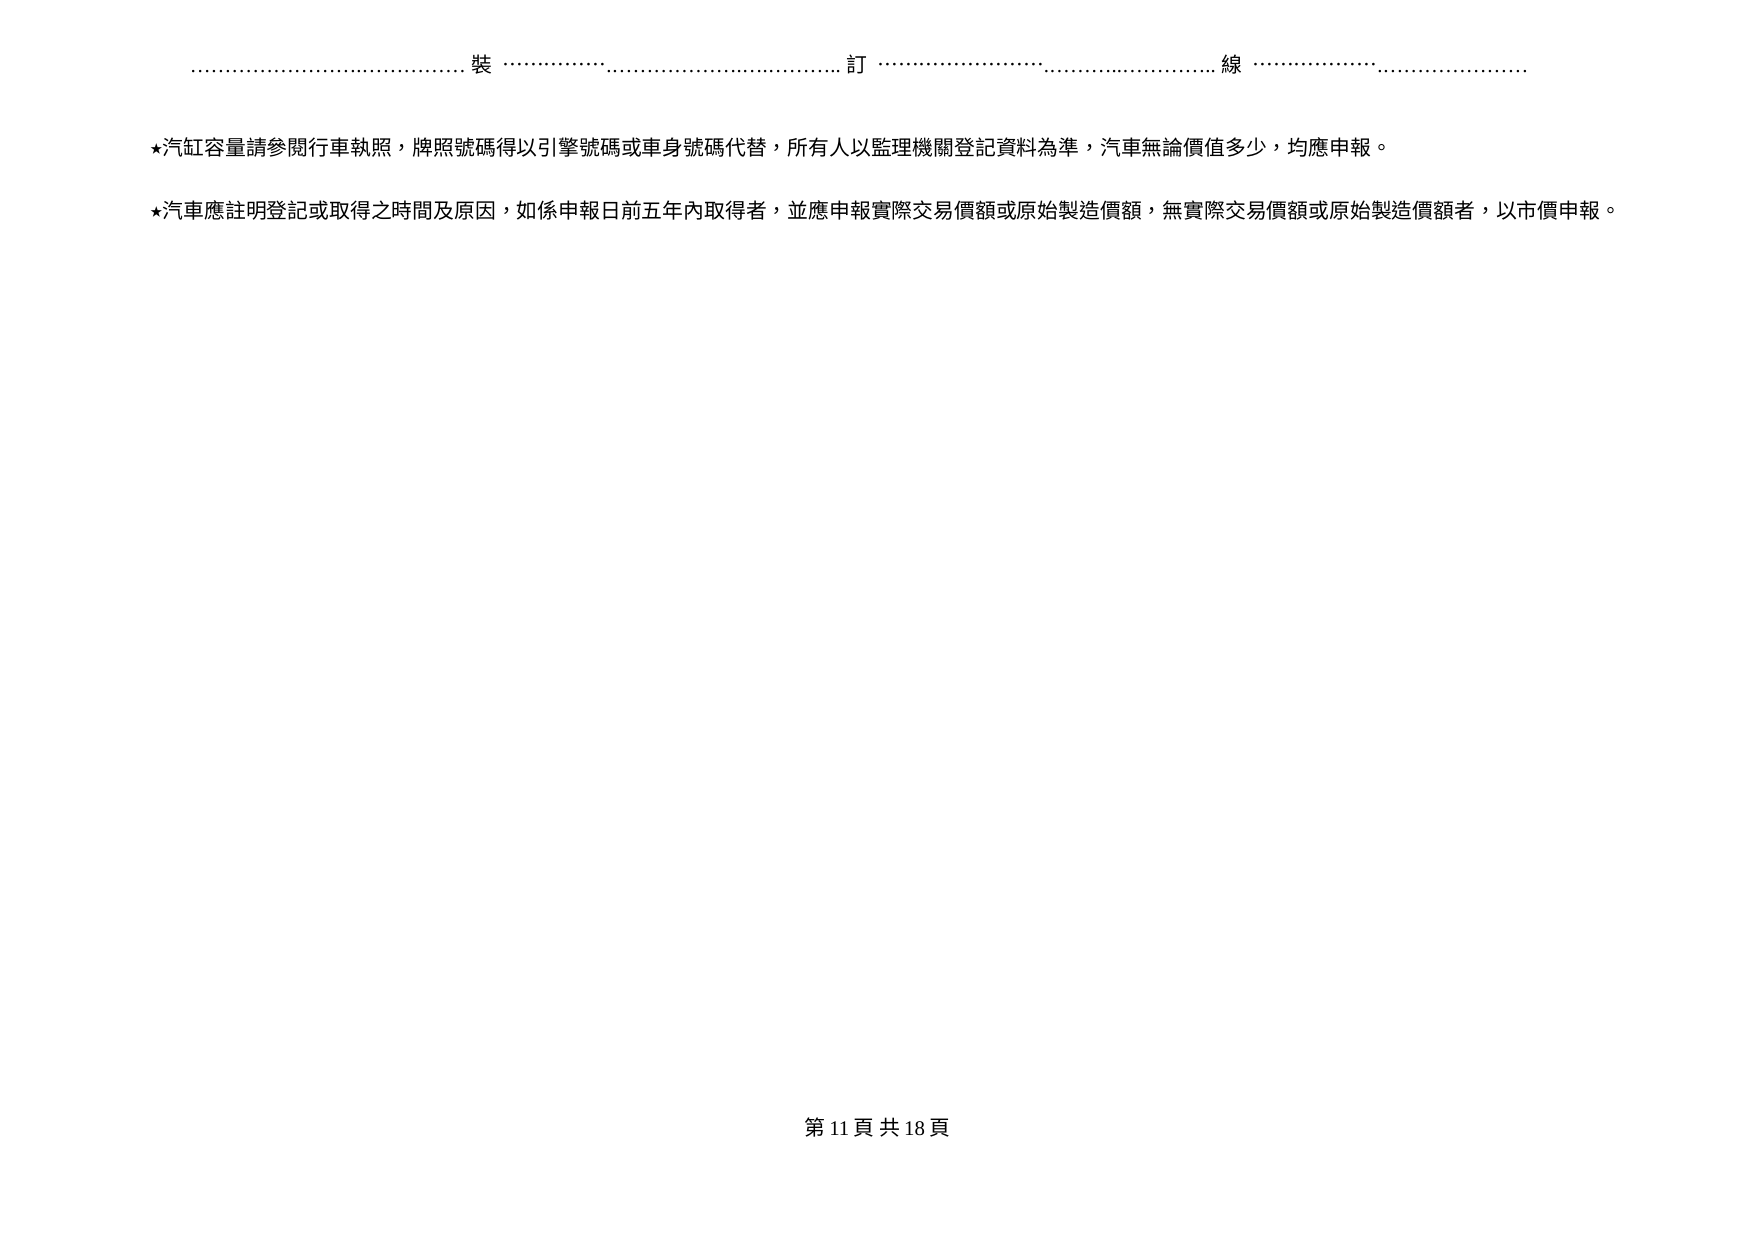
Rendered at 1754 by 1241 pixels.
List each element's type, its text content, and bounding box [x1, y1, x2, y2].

text ★汽車應註明登記或取得之時間及原因，如係申報日前五年內取得者，並應申報實際交易價額或原始製造價額，無實際交易價額或原始製造價額者，以市價申報。 [150, 167, 1604, 230]
text ★汽缸容量請參閱行車執照，牌照號碼得以引擎號碼或車身號碼代替，所有人以監理機關登記資料為準，汽車無論價值多少，均應申報。 [150, 105, 1604, 167]
